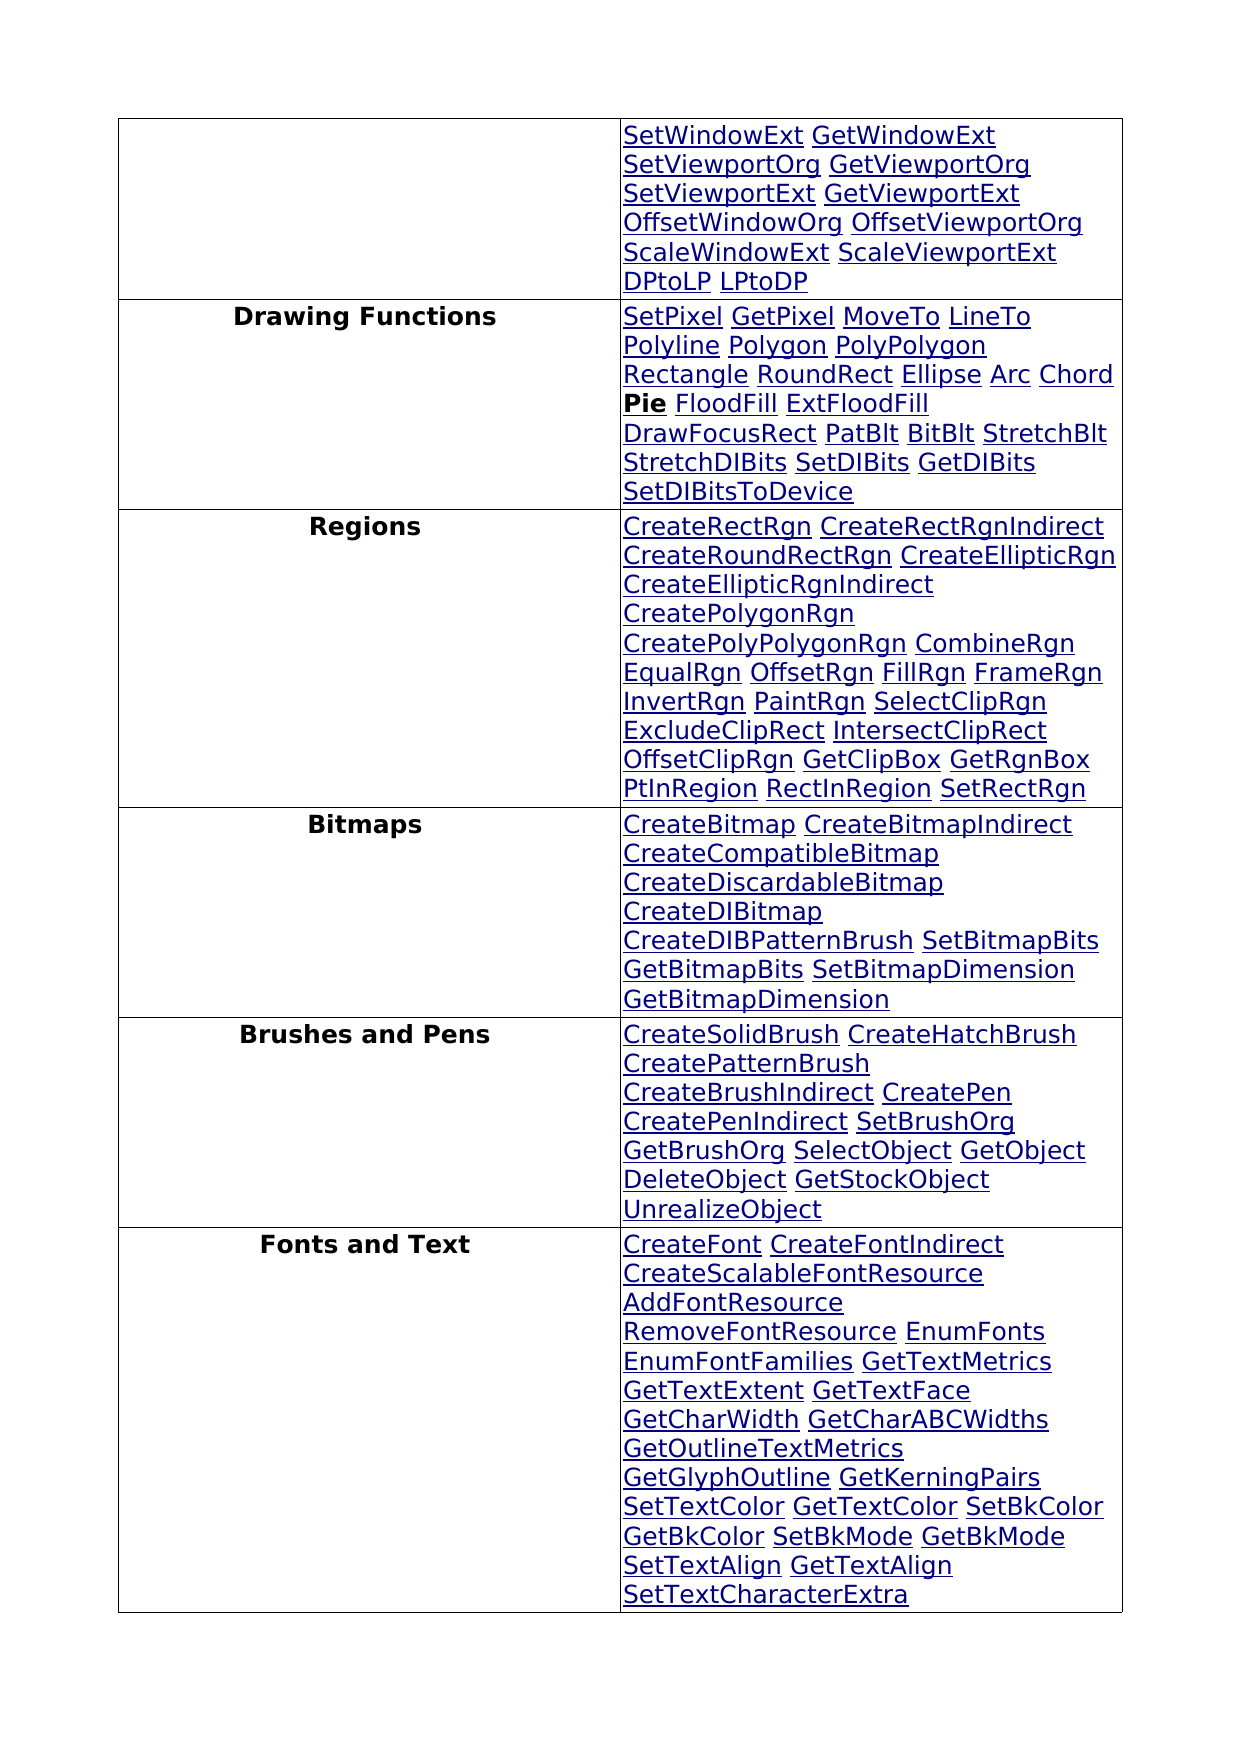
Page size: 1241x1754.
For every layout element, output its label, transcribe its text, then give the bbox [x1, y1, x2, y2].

table_cell SetWindowExt GetWindowExt SetViewportOrg GetViewportOrg SetViewportExt GetViewportExt OffsetWindowOrg OffsetViewportOrg ScaleWindowExt ScaleViewportExt DPtoLP LPtoDP [621, 119, 1122, 299]
table_cell Fonts and Text [119, 1228, 620, 1612]
table_cell CreateSolidBrush CreateHatchBrush CreatePatternBrush CreateBrushIndirect CreatePen CreatePenIndirect SetBrushOrg GetBrushOrg SelectObject GetObject DeleteObject GetStockObject UnrealizeObject [621, 1018, 1122, 1227]
table_cell [119, 119, 620, 299]
table_cell Regions [119, 510, 620, 807]
table_cell CreateFont CreateFontIndirect CreateScalableFontResource AddFontResource RemoveFontResource EnumFonts EnumFontFamilies GetTextMetrics GetTextExtent GetTextFace GetCharWidth GetCharABCWidths GetOutlineTextMetrics GetGlyphOutline GetKerningPairs SetTextColor GetTextColor SetBkColor GetBkColor SetBkMode GetBkMode SetTextAlign GetTextAlign SetTextCharacterExtra [621, 1228, 1122, 1612]
table_cell SetPixel GetPixel MoveTo LineTo Polyline Polygon PolyPolygon Rectangle RoundRect Ellipse Arc Chord Pie FloodFill ExtFloodFill DrawFocusRect PatBlt BitBlt StretchBlt StretchDIBits SetDIBits GetDIBits SetDIBitsToDevice [621, 300, 1122, 509]
table_cell CreateRectRgn CreateRectRgnIndirect CreateRoundRectRgn CreateEllipticRgn CreateEllipticRgnIndirect CreatePolygonRgn CreatePolyPolygonRgn CombineRgn EqualRgn OffsetRgn FillRgn FrameRgn InvertRgn PaintRgn SelectClipRgn ExcludeClipRect IntersectClipRect OffsetClipRgn GetClipBox GetRgnBox PtInRegion RectInRegion SetRectRgn [621, 510, 1122, 807]
table_cell Brushes and Pens [119, 1018, 620, 1227]
table_cell Drawing Functions [119, 300, 620, 509]
table_cell CreateBitmap CreateBitmapIndirect CreateCompatibleBitmap CreateDiscardableBitmap CreateDIBitmap CreateDIBPatternBrush SetBitmapBits GetBitmapBits SetBitmapDimension GetBitmapDimension [621, 808, 1122, 1017]
table_cell Bitmaps [119, 808, 620, 1017]
